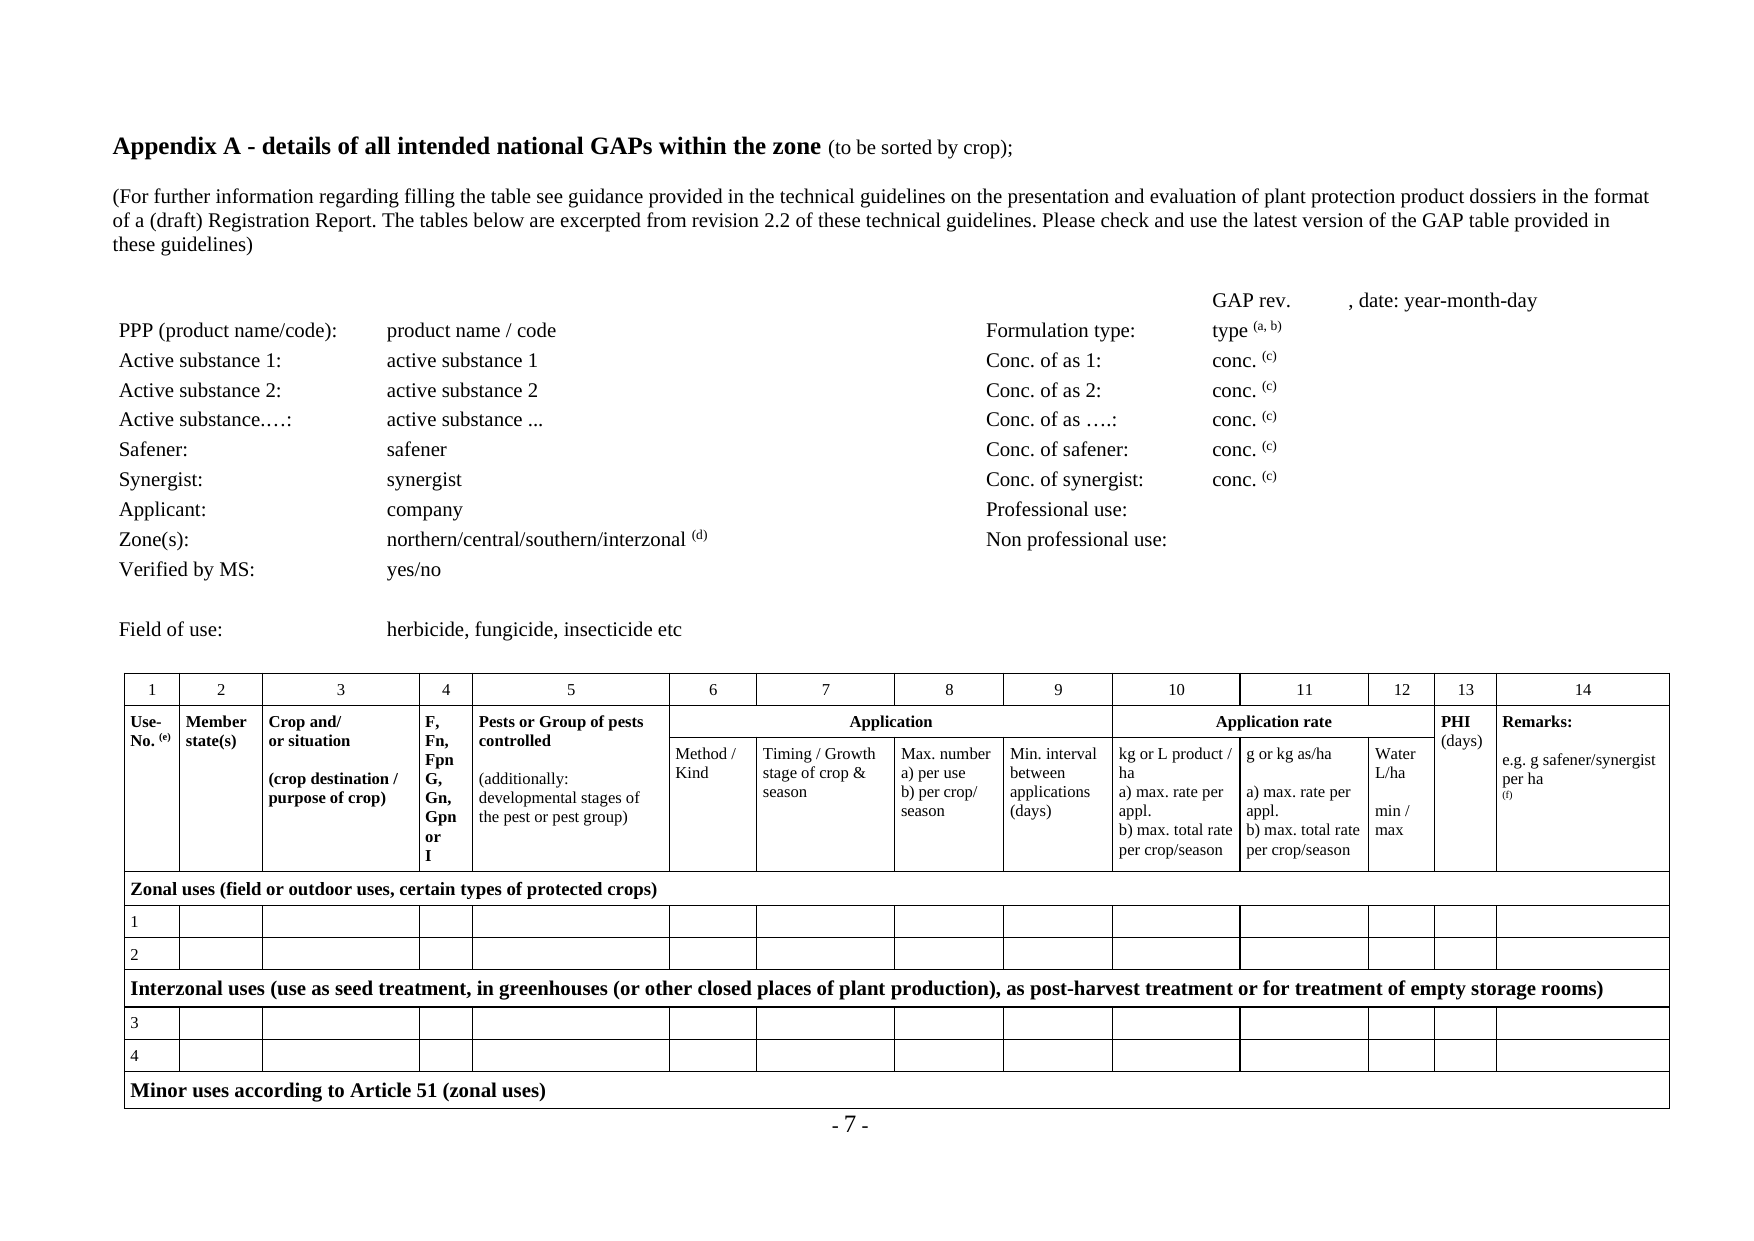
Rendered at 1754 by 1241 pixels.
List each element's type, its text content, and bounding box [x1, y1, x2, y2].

table_cell PPP (product name/code): [113, 315, 381, 345]
table_cell PHI (days) [1435, 706, 1496, 871]
table_header 10 [1113, 674, 1239, 704]
table_cell [180, 906, 262, 937]
table_cell product name / code [381, 315, 980, 345]
table_cell 4 [125, 1040, 179, 1071]
table_cell [1241, 1008, 1368, 1038]
table_cell [1435, 906, 1496, 937]
table_cell [1435, 1008, 1496, 1038]
table_cell [1497, 1040, 1669, 1071]
table_cell active substance 1 [381, 345, 980, 374]
table_cell [757, 1040, 894, 1071]
table_cell [1004, 1008, 1112, 1038]
table_cell kg or L product / ha a) max. rate per appl. b) max. total rate per crop/season [1113, 738, 1239, 871]
table_cell [1435, 938, 1496, 969]
table_cell [1113, 906, 1239, 937]
table_cell [670, 938, 756, 969]
table_cell [473, 906, 669, 937]
table_cell Pests or Group of pests controlled (additionally: developmental stages of the pest or pest group) [473, 706, 669, 871]
table_cell [180, 938, 262, 969]
table_cell [180, 1040, 262, 1071]
table_cell Member state(s) [180, 706, 262, 871]
table_cell [895, 938, 1003, 969]
table_cell [113, 584, 381, 614]
table_cell Interzonal uses (use as seed treatment, in greenhouses (or other closed places of plant production), as post-harvest treatment or for treatment of empty storage rooms) [125, 970, 1669, 1006]
table_cell [263, 938, 419, 969]
table_header 11 [1241, 674, 1368, 704]
text (For further information regarding filling the table see guidance provided in the technical guidelines on the presentation and evaluation of plant protection product dossiers in the format of a (draft) Registration Report. The tables below are excerpted from revision 2.2 of these technical guidelines. Please check and use the latest version of the GAP table provided in these guidelines) [112, 184, 1658, 256]
table_cell Zonal uses (field or outdoor uses, certain types of protected crops) [125, 872, 1669, 905]
table_cell Timing / Growth stage of crop & season [757, 738, 894, 871]
table_cell active substance ... [381, 405, 980, 434]
table_cell 2 [125, 938, 179, 969]
table_cell Active substance.…: [113, 405, 381, 434]
table_cell [1113, 1008, 1239, 1038]
table_cell Formulation type: [980, 315, 1206, 345]
table_cell F, Fn, Fpn G, Gn, Gpn or I [420, 706, 472, 871]
table_cell [980, 584, 1206, 614]
table_cell [1206, 524, 1658, 554]
table_header 2 [180, 674, 262, 704]
table_header 1 [125, 674, 179, 704]
table_cell [895, 1008, 1003, 1038]
table_cell Conc. of safener: [980, 434, 1206, 464]
table_cell conc. (c) [1206, 375, 1658, 404]
table_cell [1206, 554, 1658, 584]
table_header 7 [757, 674, 894, 704]
table_cell [263, 1040, 419, 1071]
table_cell [420, 938, 472, 969]
table_cell Use-No. (e) [125, 706, 179, 871]
table_cell [473, 1040, 669, 1071]
table_cell conc. (c) [1206, 464, 1658, 494]
table_cell yes/no [381, 554, 980, 584]
table_cell conc. (c) [1206, 405, 1658, 434]
table_header 13 [1435, 674, 1496, 704]
table_cell Crop and/ or situation (crop destination / purpose of crop) [263, 706, 419, 871]
table_cell [1241, 906, 1368, 937]
table_cell Applicant: [113, 494, 381, 524]
table_cell active substance 2 [381, 375, 980, 404]
table_cell [757, 1008, 894, 1038]
table_cell Application rate [1113, 706, 1434, 737]
table_cell Professional use: [980, 494, 1206, 524]
table_cell [1113, 938, 1239, 969]
table_cell Conc. of as 1: [980, 345, 1206, 374]
table_header [980, 285, 1206, 315]
table_cell herbicide, fungicide, insecticide etc [381, 614, 980, 644]
table_cell safener [381, 434, 980, 464]
table_cell [980, 614, 1206, 644]
table_header 6 [670, 674, 756, 704]
text Appendix A - details of all intended national GAPs within the zone (to be sorted by crop); [112, 131, 1658, 160]
table_cell [180, 1008, 262, 1038]
table_cell Conc. of as 2: [980, 375, 1206, 404]
table_cell [420, 1040, 472, 1071]
table_cell [263, 1008, 419, 1038]
table_cell Min. interval between applications (days) [1004, 738, 1112, 871]
table_cell [1435, 1040, 1496, 1071]
table_cell [757, 938, 894, 969]
table_cell Conc. of synergist: [980, 464, 1206, 494]
table_cell Zone(s): [113, 524, 381, 554]
table_cell [420, 906, 472, 937]
table_cell Verified by MS: [113, 554, 381, 584]
table_cell [1497, 1008, 1669, 1038]
table_cell [670, 906, 756, 937]
table_cell Application [670, 706, 1112, 737]
table_cell Remarks: e.g. g safener/synergist per ha (f) [1497, 706, 1669, 871]
table_cell [1004, 1040, 1112, 1071]
table_cell Minor uses according to Article 51 (zonal uses) [125, 1072, 1669, 1107]
table_cell Synergist: [113, 464, 381, 494]
table_cell Conc. of as ….: [980, 405, 1206, 434]
table_cell [420, 1008, 472, 1038]
table_header 12 [1369, 674, 1434, 704]
table_cell [1004, 938, 1112, 969]
table_cell [1497, 906, 1669, 937]
table_header [381, 285, 980, 315]
table_cell Field of use: [113, 614, 381, 644]
table_header 5 [473, 674, 669, 704]
table_cell [381, 584, 980, 614]
table_header [113, 285, 381, 315]
table_cell Non professional use: [980, 524, 1206, 554]
table_header GAP rev. , date: year-month-day [1206, 285, 1658, 315]
table_cell [1206, 494, 1658, 524]
table_cell [1206, 614, 1658, 644]
table_cell [1206, 584, 1658, 614]
table_cell Max. number a) per use b) per crop/ season [895, 738, 1003, 871]
table_cell [670, 1040, 756, 1071]
table_cell [895, 1040, 1003, 1071]
table_cell [1369, 906, 1434, 937]
table_cell northern/central/southern/interzonal (d) [381, 524, 980, 554]
table_header 9 [1004, 674, 1112, 704]
table_cell [1004, 906, 1112, 937]
table_cell [1241, 1040, 1368, 1071]
table_cell [1369, 938, 1434, 969]
table_cell 3 [125, 1008, 179, 1038]
table_cell [473, 938, 669, 969]
table_cell [1113, 1040, 1239, 1071]
table_cell type (a, b) [1206, 315, 1658, 345]
table_cell [980, 554, 1206, 584]
table_cell [473, 1008, 669, 1038]
table_cell [1497, 938, 1669, 969]
table_cell [670, 1008, 756, 1038]
table_header 4 [420, 674, 472, 704]
table_cell Water L/ha min / max [1369, 738, 1434, 871]
table_header 8 [895, 674, 1003, 704]
table_cell synergist [381, 464, 980, 494]
table_cell conc. (c) [1206, 434, 1658, 464]
table_header 3 [263, 674, 419, 704]
table_cell Active substance 1: [113, 345, 381, 374]
table_cell [895, 906, 1003, 937]
table_cell conc. (c) [1206, 345, 1658, 374]
table_cell g or kg as/ha a) max. rate per appl. b) max. total rate per crop/season [1241, 738, 1368, 871]
table_header 14 [1497, 674, 1669, 704]
table_cell [1369, 1040, 1434, 1071]
table_cell [757, 906, 894, 937]
table_cell [1369, 1008, 1434, 1038]
table_cell Method / Kind [670, 738, 756, 871]
table_cell Active substance 2: [113, 375, 381, 404]
table_cell 1 [125, 906, 179, 937]
table_cell [263, 906, 419, 937]
table_cell [1241, 938, 1368, 969]
table_cell company [381, 494, 980, 524]
table_cell Safener: [113, 434, 381, 464]
